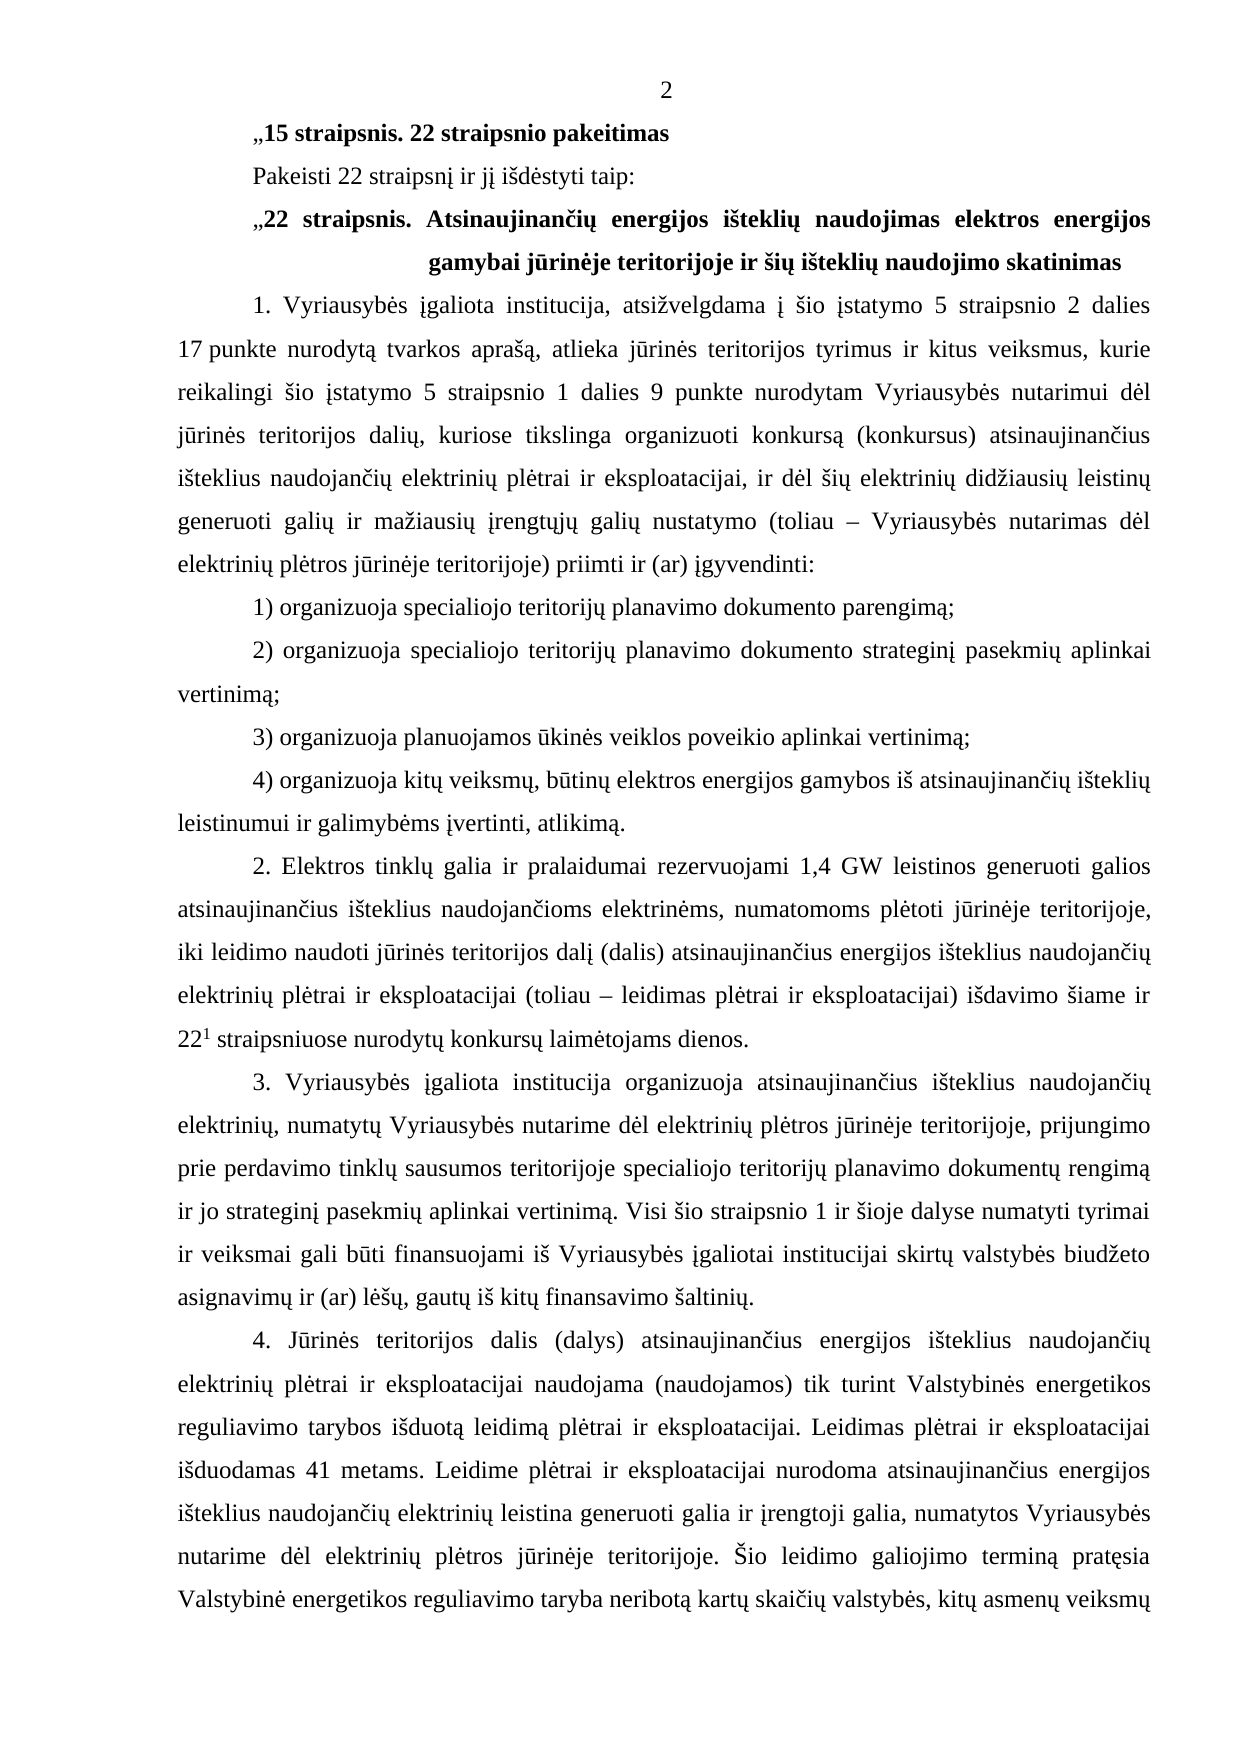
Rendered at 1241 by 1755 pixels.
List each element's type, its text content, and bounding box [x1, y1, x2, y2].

text 2) organizuoja specialiojo teritorijų planavimo dokumento strateginį pasekmių aplinkai vertinimą; [177, 636, 1152, 707]
text 3. Vyriausybės įgaliota institucija organizuoja atsinaujinančius išteklius naudojančių elektrinių, numatytų Vyriausybės nutarime dėl elektrinių plėtros jūrinėje teritorijoje, prijungimo prie perdavimo tinklų sausumos teritorijoje specialiojo teritorijų planavimo dokumentų rengimą ir jo strateginį pasekmių aplinkai vertinimą. Visi šio straipsnio 1 ir šioje dalyse numatyti tyrimai ir veiksmai gali būti finansuojami iš Vyriausybės įgaliotai institucijai skirtų valstybės biudžeto asignavimų ir (ar) lėšų, gautų iš kitų finansavimo šaltinių. [177, 1067, 1152, 1311]
text 1) organizuoja specialiojo teritorijų planavimo dokumento parengimą; [177, 592, 1152, 621]
text 2. Elektros tinklų galia ir pralaidumai rezervuojami 1,4 GW leistinos generuoti galios atsinaujinančius išteklius naudojančioms elektrinėms, numatomoms plėtoti jūrinėje teritorijoje, iki leidimo naudoti jūrinės teritorijos dalį (dalis) atsinaujinančius energijos išteklius naudojančių elektrinių plėtrai ir eksploatacijai (toliau – leidimas plėtrai ir eksploatacijai) išdavimo šiame ir 221 straipsniuose nurodytų konkursų laimėtojams dienos. [177, 851, 1152, 1052]
text „22 straipsnis. Atsinaujinančių energijos išteklių naudojimas elektros energijos gamybai jūrinėje teritorijoje ir šių išteklių naudojimo skatinimas [252, 204, 1152, 276]
text Pakeisti 22 straipsnį ir jį išdėstyti taip: [177, 161, 1152, 190]
text 4. Jūrinės teritorijos dalis (dalys) atsinaujinančius energijos išteklius naudojančių elektrinių plėtrai ir eksploatacijai naudojama (naudojamos) tik turint Valstybinės energetikos reguliavimo tarybos išduotą leidimą plėtrai ir eksploatacijai. Leidimas plėtrai ir eksploatacijai išduodamas 41 metams. Leidime plėtrai ir eksploatacijai nurodoma atsinaujinančius energijos išteklius naudojančių elektrinių leistina generuoti galia ir įrengtoji galia, numatytos Vyriausybės nutarime dėl elektrinių plėtros jūrinėje teritorijoje. Šio leidimo galiojimo terminą pratęsia Valstybinė energetikos reguliavimo taryba neribotą kartų skaičių valstybės, kitų asmenų veiksmų [177, 1326, 1152, 1613]
text 4) organizuoja kitų veiksmų, būtinų elektros energijos gamybos iš atsinaujinančių išteklių leistinumui ir galimybėms įvertinti, atlikimą. [177, 765, 1152, 837]
text 1. Vyriausybės įgaliota institucija, atsižvelgdama į šio įstatymo 5 straipsnio 2 dalies 17 punkte nurodytą tvarkos aprašą, atlieka jūrinės teritorijos tyrimus ir kitus veiksmus, kurie reikalingi šio įstatymo 5 straipsnio 1 dalies 9 punkte nurodytam Vyriausybės nutarimui dėl jūrinės teritorijos dalių, kuriose tikslinga organizuoti konkursą (konkursus) atsinaujinančius išteklius naudojančių elektrinių plėtrai ir eksploatacijai, ir dėl šių elektrinių didžiausių leistinų generuoti galių ir mažiausių įrengtųjų galių nustatymo (toliau – Vyriausybės nutarimas dėl elektrinių plėtros jūrinėje teritorijoje) priimti ir (ar) įgyvendinti: [177, 291, 1152, 578]
text 3) organizuoja planuojamos ūkinės veiklos poveikio aplinkai vertinimą; [177, 722, 1152, 751]
text „15 straipsnis. 22 straipsnio pakeitimas [177, 118, 1152, 147]
